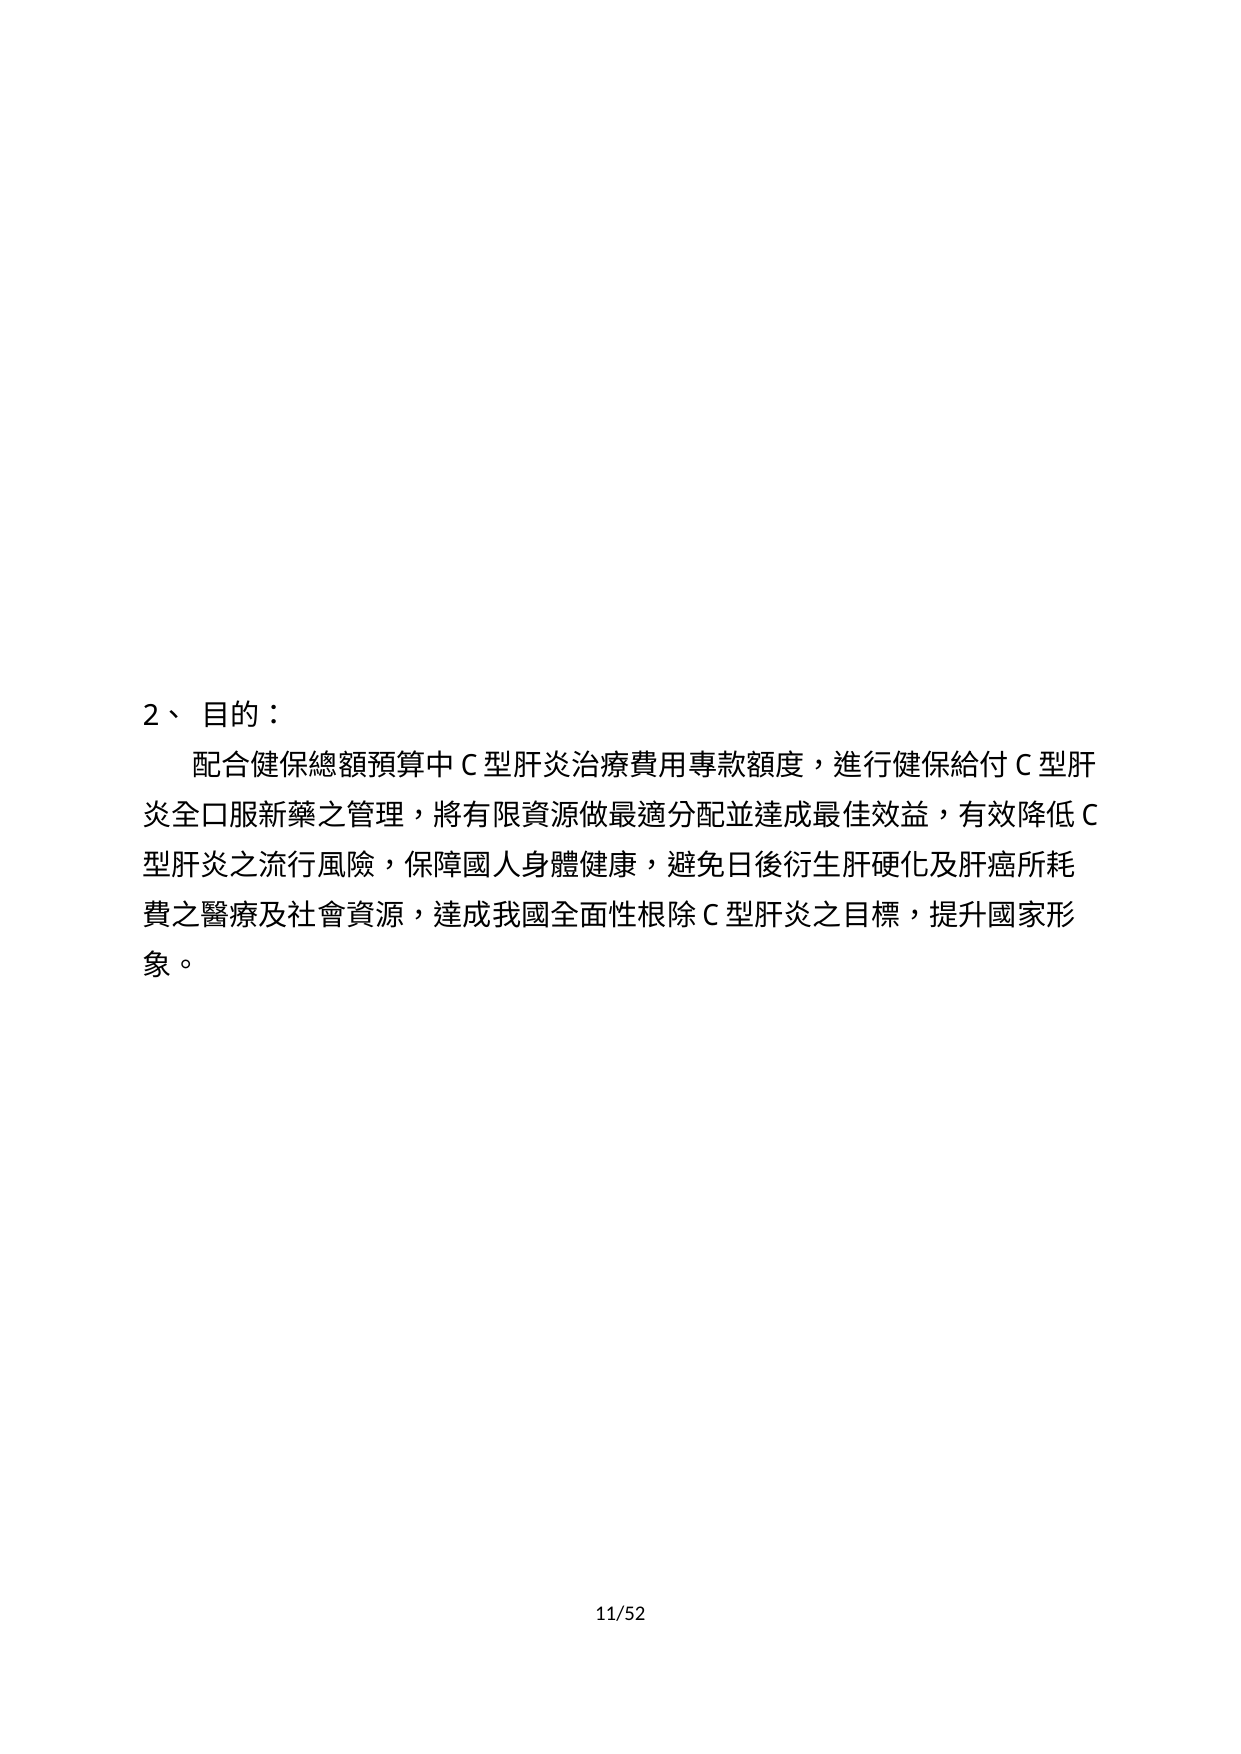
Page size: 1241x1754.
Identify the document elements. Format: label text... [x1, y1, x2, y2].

text 配合健保總額預算中C型肝炎治療費用專款額度，進行健保給付C型肝炎全口服新藥之管理，將有限資源做最適分配並達成最佳效益，有效降低C型肝炎之流行風險，保障國人身體健康，避免日後衍生肝硬化及肝癌所耗費之醫療及社會資源，達成我國全面性根除C型肝炎之目標，提升國家形象。 [142, 735, 1098, 985]
list 目的： [142, 685, 1098, 735]
